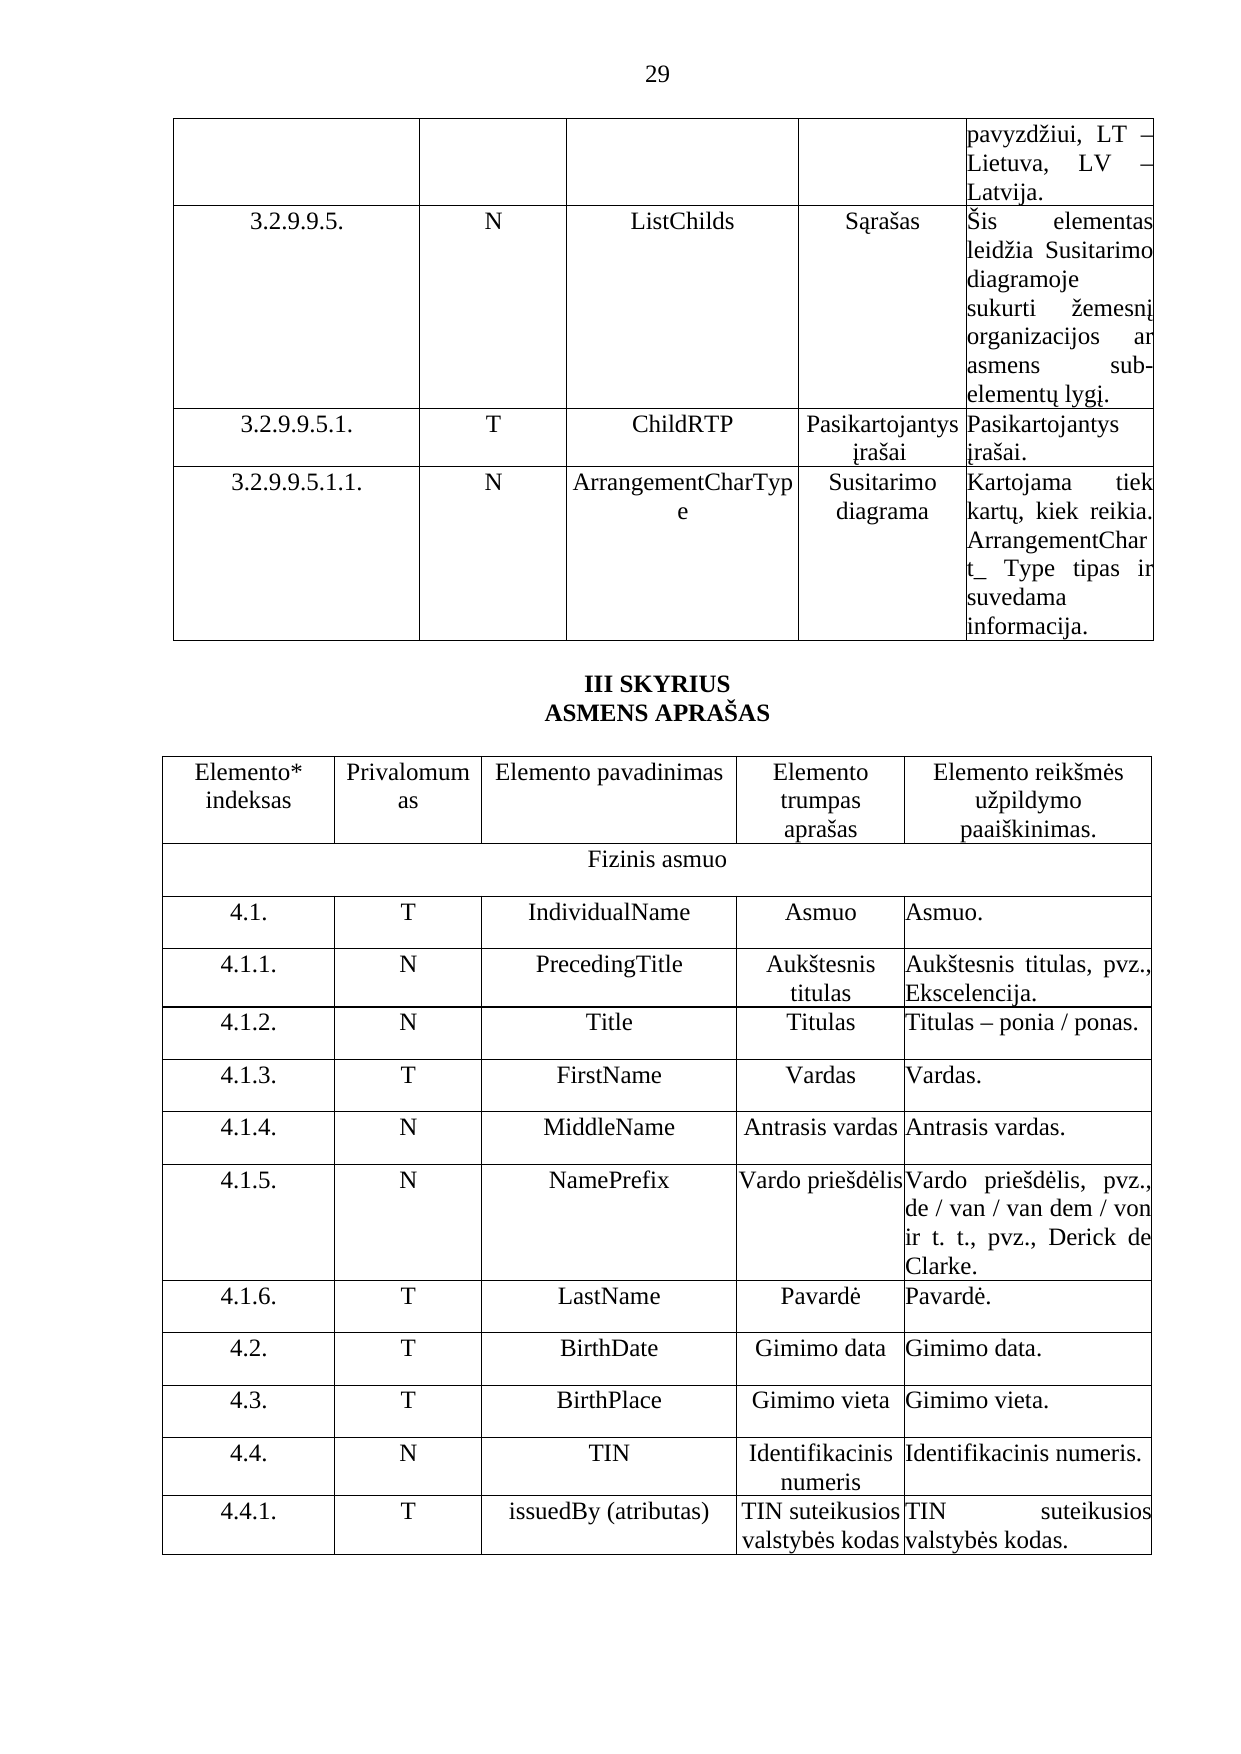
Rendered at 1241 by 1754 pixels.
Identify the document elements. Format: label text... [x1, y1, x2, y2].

table_cell Kartojama tiek kartų, kiek reikia. ArrangementChart_ Type tipas ir suvedama informacija. [967, 467, 1153, 640]
table_cell 4.4.1. [163, 1496, 334, 1554]
table_cell BirthDate [482, 1333, 736, 1384]
table_cell Sąrašas [799, 206, 966, 408]
table_cell Antrasis vardas. [905, 1112, 1151, 1164]
table_cell Šis elementas leidžia Susitarimo diagramoje sukurti žemesnį organizacijos ar asmens sub-elementų lygį. [967, 206, 1153, 408]
table_cell MiddleName [482, 1112, 736, 1164]
table_cell Pasikartojantys įrašai. [967, 409, 1153, 466]
table_cell Antrasis vardas [737, 1112, 904, 1164]
table_cell issuedBy (atributas) [482, 1496, 736, 1554]
table_cell Gimimo vieta. [905, 1386, 1151, 1437]
table_cell LastName [482, 1281, 736, 1332]
table_cell 4.1.5. [163, 1165, 334, 1280]
table_cell 4.1.2. [163, 1008, 334, 1059]
table_cell PrecedingTitle [482, 949, 736, 1006]
table_cell IndividualName [482, 897, 736, 948]
table_cell N [335, 949, 481, 1006]
table_cell 4.3. [163, 1386, 334, 1437]
table_cell Vardo priešdėlis, pvz., de / van / van dem / von ir t. t., pvz., Derick de Clarke. [905, 1165, 1151, 1280]
table_cell BirthPlace [482, 1386, 736, 1437]
table_cell Aukštesnis titulas [737, 949, 904, 1006]
table_cell NamePrefix [482, 1165, 736, 1280]
table_cell 4.1.3. [163, 1060, 334, 1111]
table_cell 3.2.9.9.5.1. [174, 409, 419, 466]
table_cell T [335, 1060, 481, 1111]
table_cell T [335, 1281, 481, 1332]
table_cell Identifikacinis numeris [737, 1438, 904, 1495]
table_cell Gimimo data [737, 1333, 904, 1384]
table_cell pavyzdžiui, LT – Lietuva, LV – Latvija. [967, 119, 1153, 205]
table_cell 4.1. [163, 897, 334, 948]
table_header Privalomumas [335, 757, 481, 843]
table_cell T [335, 1386, 481, 1437]
table_header Elemento reikšmės užpildymo paaiškinimas. [905, 757, 1151, 843]
table_cell Asmuo. [905, 897, 1151, 948]
table_cell Aukštesnis titulas, pvz., Ekscelencija. [905, 949, 1151, 1006]
table_cell 3.2.9.9.5.1.1. [174, 467, 419, 640]
table_cell N [335, 1165, 481, 1280]
table_cell Gimimo data. [905, 1333, 1151, 1384]
table_cell ListChilds [567, 206, 798, 408]
table_cell N [420, 467, 566, 640]
table_header Elemento trumpas aprašas [737, 757, 904, 843]
table_cell ArrangementCharType [567, 467, 798, 640]
table_cell N [420, 206, 566, 408]
table_cell Pavardė [737, 1281, 904, 1332]
table_cell Titulas [737, 1008, 904, 1059]
table_cell Gimimo vieta [737, 1386, 904, 1437]
table_cell Titulas – ponia / ponas. [905, 1008, 1151, 1059]
table_cell FirstName [482, 1060, 736, 1111]
table_cell [420, 119, 566, 205]
table_cell Fizinis asmuo [163, 844, 1151, 896]
table_cell 3.2.9.9.5. [174, 206, 419, 408]
table_cell 4.1.1. [163, 949, 334, 1006]
table_header Elemento* indeksas [163, 757, 334, 843]
table_cell Pavardė. [905, 1281, 1151, 1332]
table_cell [567, 119, 798, 205]
table_cell TIN suteikusios valstybės kodas. [905, 1496, 1151, 1554]
table_cell 4.4. [163, 1438, 334, 1495]
table_cell N [335, 1112, 481, 1164]
text III SKYRIUS [162, 669, 1152, 698]
table_cell 4.2. [163, 1333, 334, 1384]
table_cell N [335, 1008, 481, 1059]
table_cell T [335, 1496, 481, 1554]
table_cell Pasikartojantys įrašai [799, 409, 966, 466]
text ASMENS APRAŠAS [162, 698, 1152, 727]
table_header Elemento pavadinimas [482, 757, 736, 843]
table_cell T [335, 1333, 481, 1384]
table_cell T [420, 409, 566, 466]
table_cell Vardas. [905, 1060, 1151, 1111]
table_cell 4.1.6. [163, 1281, 334, 1332]
table_cell 4.1.4. [163, 1112, 334, 1164]
table_cell Vardo priešdėlis [737, 1165, 904, 1280]
table_cell TIN suteikusios valstybės kodas [737, 1496, 904, 1554]
table_cell Vardas [737, 1060, 904, 1111]
table_cell Identifikacinis numeris. [905, 1438, 1151, 1495]
table_cell [799, 119, 966, 205]
table_cell [174, 119, 419, 205]
table_cell Asmuo [737, 897, 904, 948]
table_cell ChildRTP [567, 409, 798, 466]
table_cell TIN [482, 1438, 736, 1495]
table_cell N [335, 1438, 481, 1495]
table_cell Title [482, 1008, 736, 1059]
table_cell Susitarimo diagrama [799, 467, 966, 640]
table_cell T [335, 897, 481, 948]
